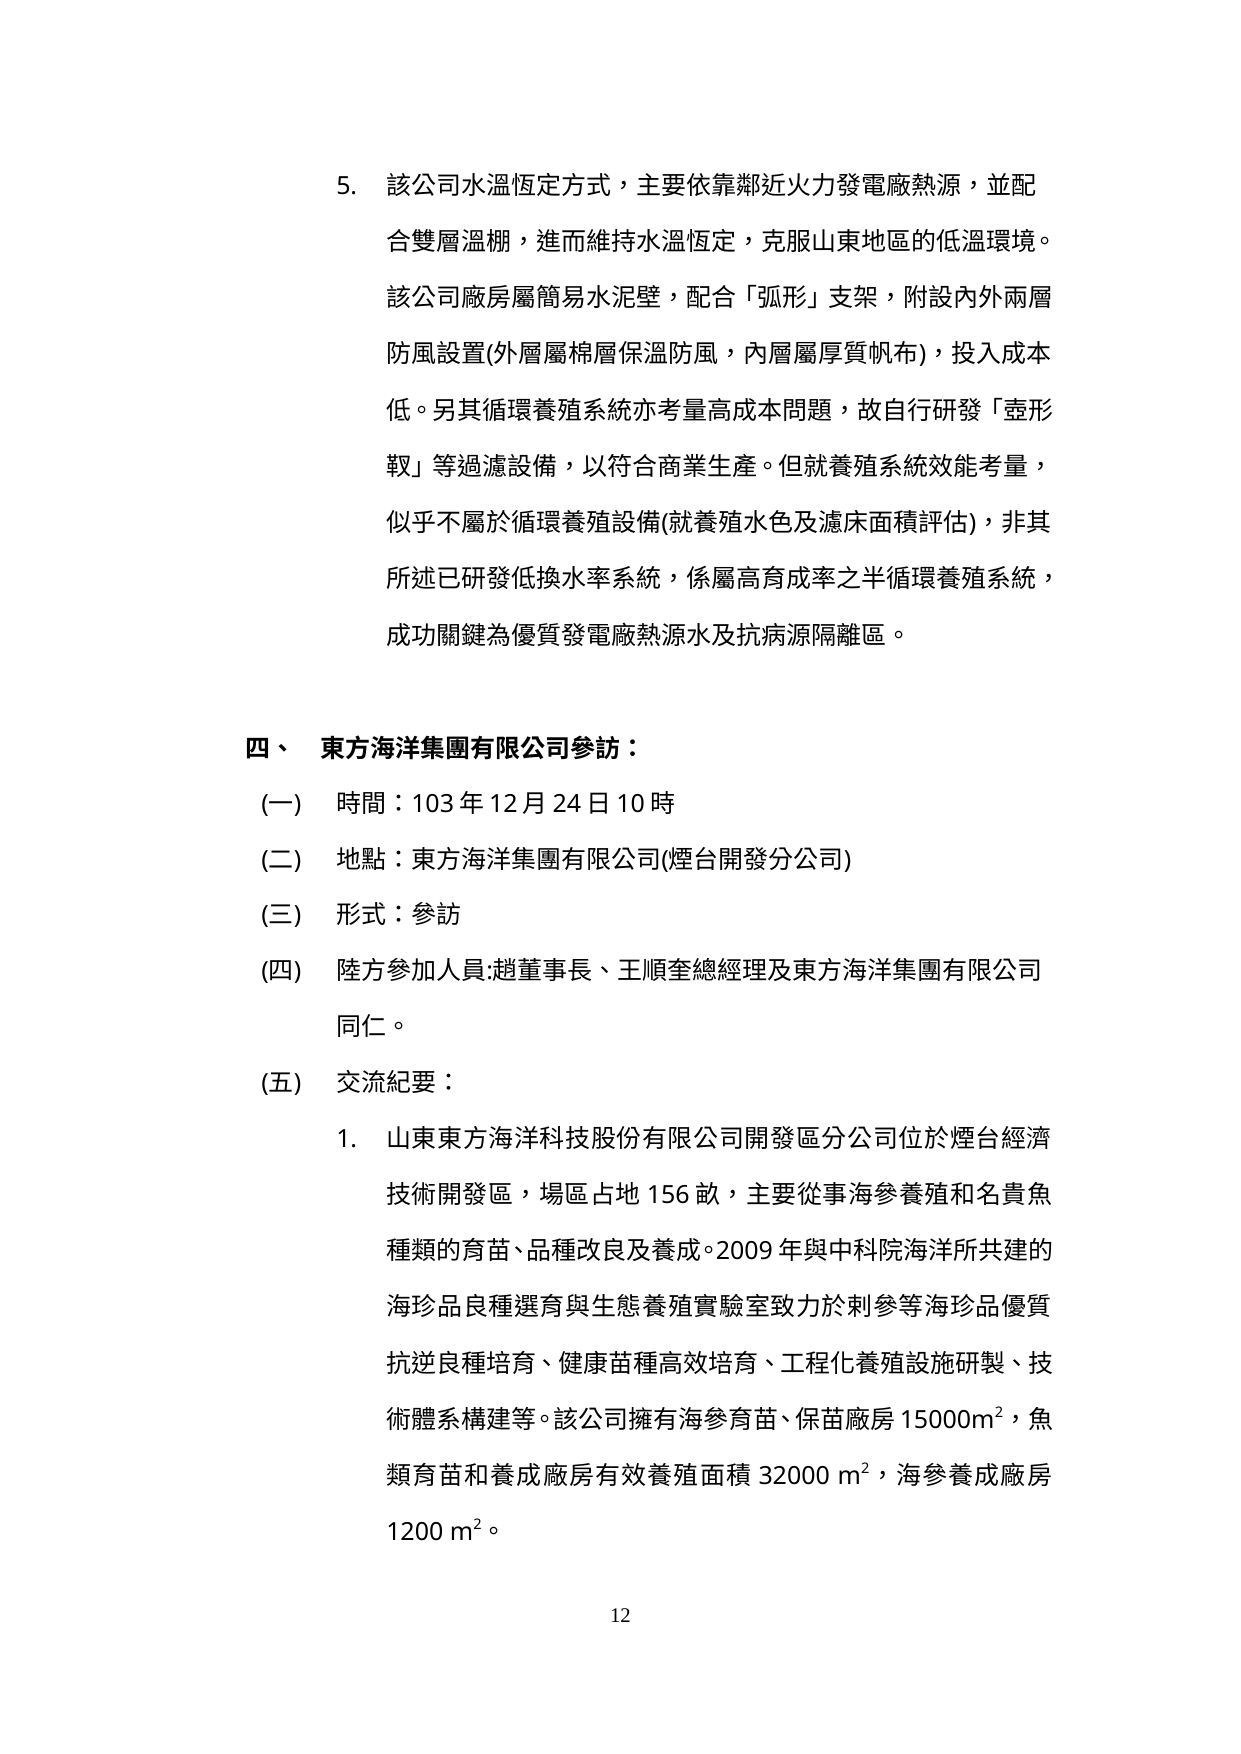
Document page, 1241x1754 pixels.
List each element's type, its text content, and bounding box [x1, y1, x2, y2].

list 形式：參訪 [261, 894, 1053, 932]
list 交流紀要： [261, 1062, 1053, 1099]
list 山東東方海洋科技股份有限公司開發區分公司位於煙台經濟技術開發區，場區占地156畝，主要從事海參養殖和名貴魚種類的育苗、品種改良及養成。2009年與中科院海洋所共建的海珍品良種選育與生態養殖實驗室致力於剌參等海珍品優質抗逆良種培育、健康苗種高效培育、工程化養殖設施研製、技術體系構建等。該公司擁有海參育苗、保苗廠房15000m2，魚類育苗和養成廠房有效養殖面積32000 m2，海參養成廠房1200 m2。 [336, 1117, 1053, 1549]
list 陸方參加人員:趙董事長、王順奎總經理及東方海洋集團有限公司同仁。 [261, 950, 1053, 1044]
list 該公司水溫恆定方式，主要依靠鄰近火力發電廠熱源，並配合雙層溫棚，進而維持水溫恆定，克服山東地區的低溫環境。該公司廠房屬簡易水泥壁，配合「弧形」支架，附設內外兩層防風設置(外層屬棉層保溫防風，內層屬厚質帆布)，投入成本低。另其循環養殖系統亦考量高成本問題，故自行研發「壺形靫」等過濾設備，以符合商業生產。但就養殖系統效能考量，似乎不屬於循環養殖設備(就養殖水色及濾床面積評估)，非其所述已研發低換水率系統，係屬高育成率之半循環養殖系統，成功關鍵為優質發電廠熱源水及抗病源隔離區。 [336, 164, 1053, 652]
list 時間：103年12月24日10時 [261, 783, 1053, 821]
list 地點：東方海洋集團有限公司(煙台開發分公司) [261, 839, 1053, 876]
list 東方海洋集團有限公司參訪： [245, 727, 1053, 765]
